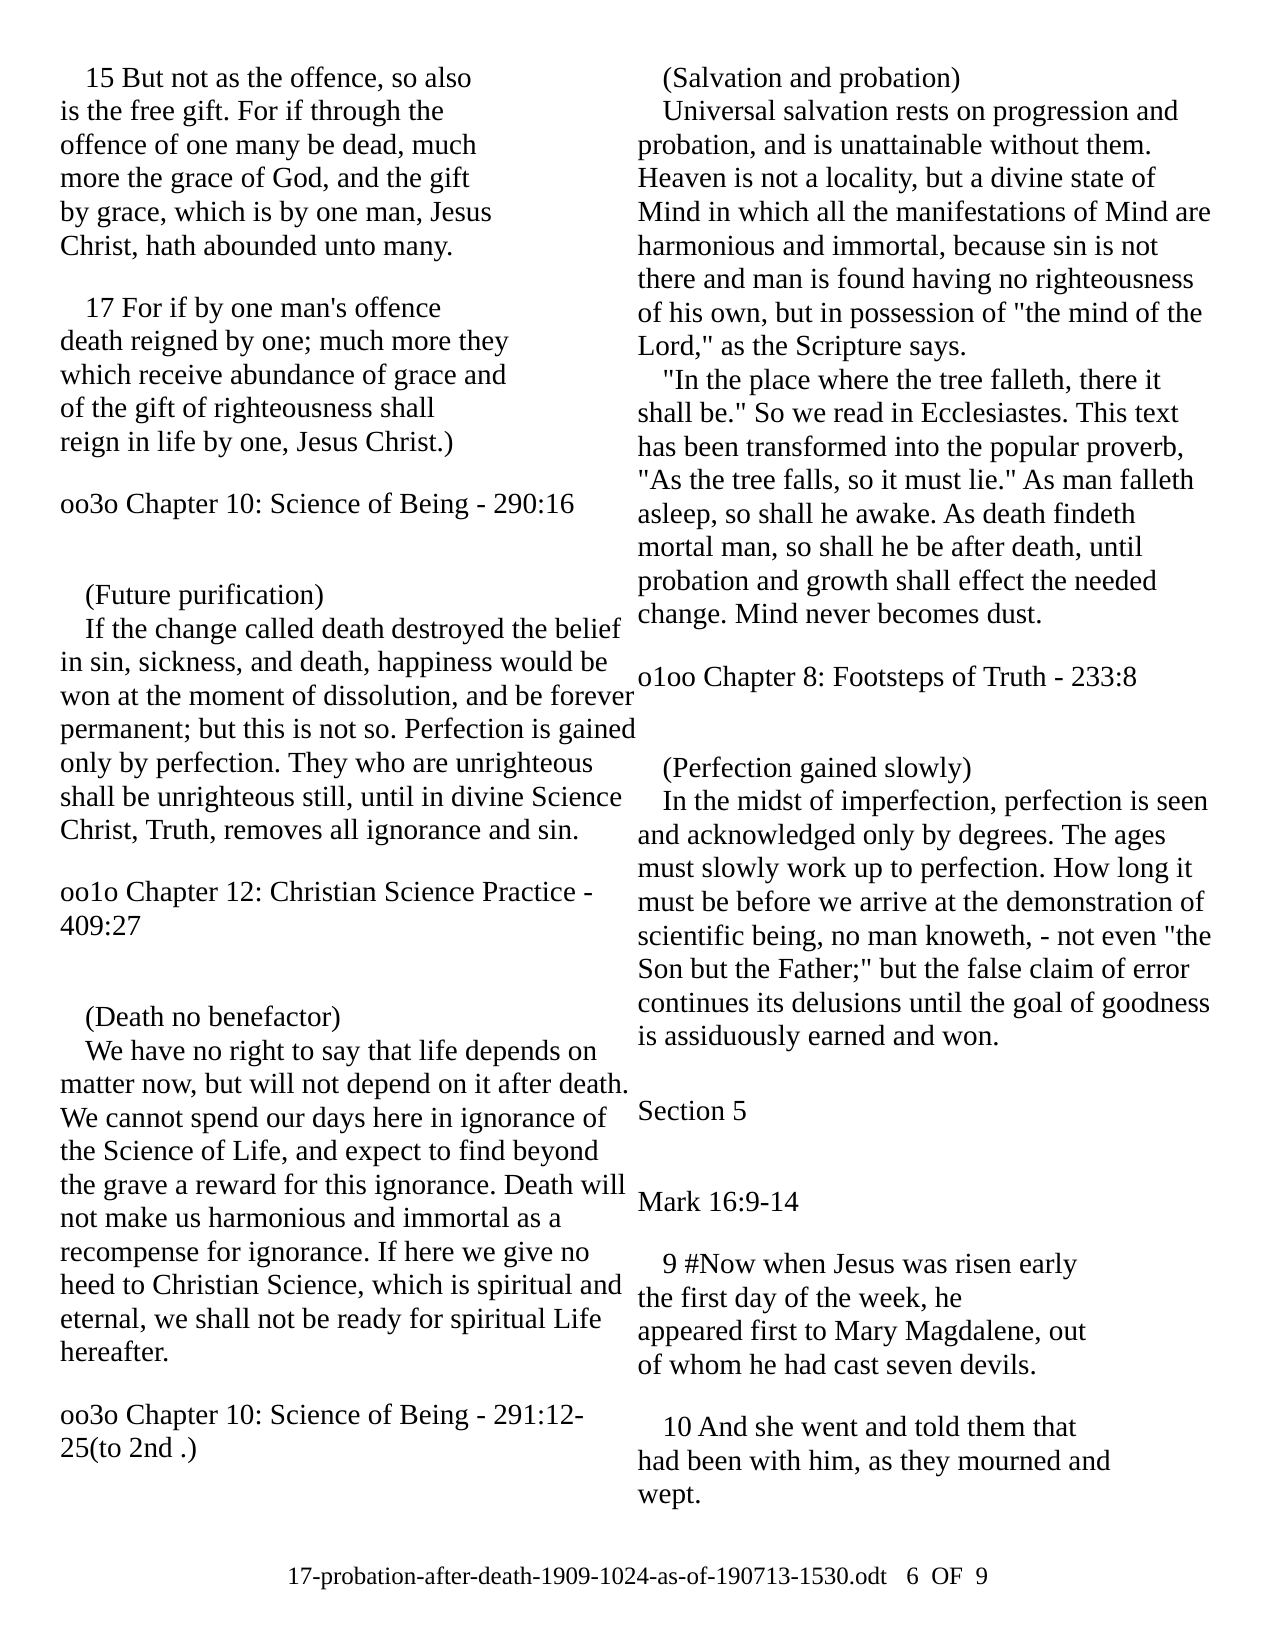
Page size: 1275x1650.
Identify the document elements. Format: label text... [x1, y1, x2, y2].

text Section 5 [637, 1093, 1215, 1127]
text Mark 16:9-14 9 #Now when Jesus was risen early the first day of the week, he appeared first to Mary Magdalene, out of whom he had cast seven devils. 10 And she went and told them that had been with him, as they mourned and wept. 11 And they, when they had heard that he was alive, and had been seen of her, believed not. 12 #After that he appeared in another form unto two of them, as they walked, and went into the country. 13 And they went and told it unto the residue: neither believed they them. 14 #Afterward he appeared unto the eleven as they sat at meat, and upbraided them with their unbelief and hardness of heart, because they believed not them which had seen him after he was risen. 3ooo Chapter 2: Atonement and Eucharist - 42:6,15-29 (A belief in death) Death will be found at length to be a mortal dream, which comes in darkness and disappears with the light. (Death outdone) The resurrection of the great demonstrator of God's power was the proof of his final triumph over body and matter, and gave full evidence of divine Science, - evidence so important to mortals. The belief that man has existence or mind separate from God is a dying error. This error Jesus met with divine Science and proved its nothingness. Because of the wondrous glory which God bestowed on His anointed, temptation, sin, sickness, and death had no terror for Jesus. Let men think they had killed the body! Afterwards he would show it to them unchanged. This demonstrates that in Christian Science the true man is governed by God - by good, not evil - and is therefore not a mortal but an immortal. Jesus had taught his disciples the Science of this proof. 3ooo Chapter 2: Atonement and Eucharist - 39:13 (A belief suicidal) The Bible calls death an enemy, and Jesus overcame death and the grave instead of yielding to them. He was "the way." To him, therefore, death was not the threshold over which he must pass into living glory. 3ooo Chapter 2: Atonement and Eucharist - 46:20 (Spiritual ascension) Jesus' unchanged physical condition after what seemed to be death was followed by his exaltation above all material conditions; and this exaltation explained his ascension, and revealed unmistakably a probationary and progressive state beyond the grave. Jesus was "the way;" that is, he marked the way for all men. In his final demonstration, called the ascension, which closed the earthly record of Jesus, he rose above the physical knowledge of his disciples, and the material senses saw him no more. [637, 1155, 1215, 1510]
text Job 14:14,15 14 If a man die, shall he live again? all the days of my appointed time will I wait, till my change come. 15 Thou shalt call, and I will answer thee: thou wilt have a desire to the work of thine hands. *** Romans 5:12-15,17 12 Wherefore, as by one man sin entered into the world, and death by sin; and so death passed upon all men, for that all have sinned: 13 (For until the law sin was in the world: but sin is not imputed when there is no law. 14 Nevertheless death reigned from Adam to Moses, even over them that had not sinned after the similitude of Adam's transgression, who is the figure of him that was to come. 15 But not as the offence, so also is the free gift. For if through the offence of one many be dead, much more the grace of God, and the gift by grace, which is by one man, Jesus Christ, hath abounded unto many. 17 For if by one man's offence death reigned by one; much more they which receive abundance of grace and of the gift of righteousness shall reign in life by one, Jesus Christ.) oo3o Chapter 10: Science of Being - 290:16 (Future purification) If the change called death destroyed the belief in sin, sickness, and death, happiness would be won at the moment of dissolution, and be forever permanent; but this is not so. Perfection is gained only by perfection. They who are unrighteous shall be unrighteous still, until in divine Science Christ, Truth, removes all ignorance and sin. oo1o Chapter 12: Christian Science Practice - 409:27 (Death no benefactor) We have no right to say that life depends on matter now, but will not depend on it after death. We cannot spend our days here in ignorance of the Science of Life, and expect to find beyond the grave a reward for this ignorance. Death will not make us harmonious and immortal as a recompense for ignorance. If here we give no heed to Christian Science, which is spiritual and eternal, we shall not be ready for spiritual Life hereafter. oo3o Chapter 10: Science of Being - 291:12-25(to 2nd .) (Salvation and probation) Universal salvation rests on progression and probation, and is unattainable without them. Heaven is not a locality, but a divine state of Mind in which all the manifestations of Mind are harmonious and immortal, because sin is not there and man is found having no righteousness of his own, but in possession of "the mind of the Lord," as the Scripture says. "In the place where the tree falleth, there it shall be." So we read in Ecclesiastes. This text has been transformed into the popular proverb, "As the tree falls, so it must lie." As man falleth asleep, so shall he awake. As death findeth mortal man, so shall he be after death, until probation and growth shall effect the needed change. Mind never becomes dust. o1oo Chapter 8: Footsteps of Truth - 233:8 (Perfection gained slowly) In the midst of imperfection, perfection is seen and acknowledged only by degrees. The ages must slowly work up to perfection. How long it must be before we arrive at the demonstration of scientific being, no man knoweth, - not even "the Son but the Father;" but the false claim of error continues its delusions until the goal of goodness is assiduously earned and won. [60, 60, 1215, 1521]
